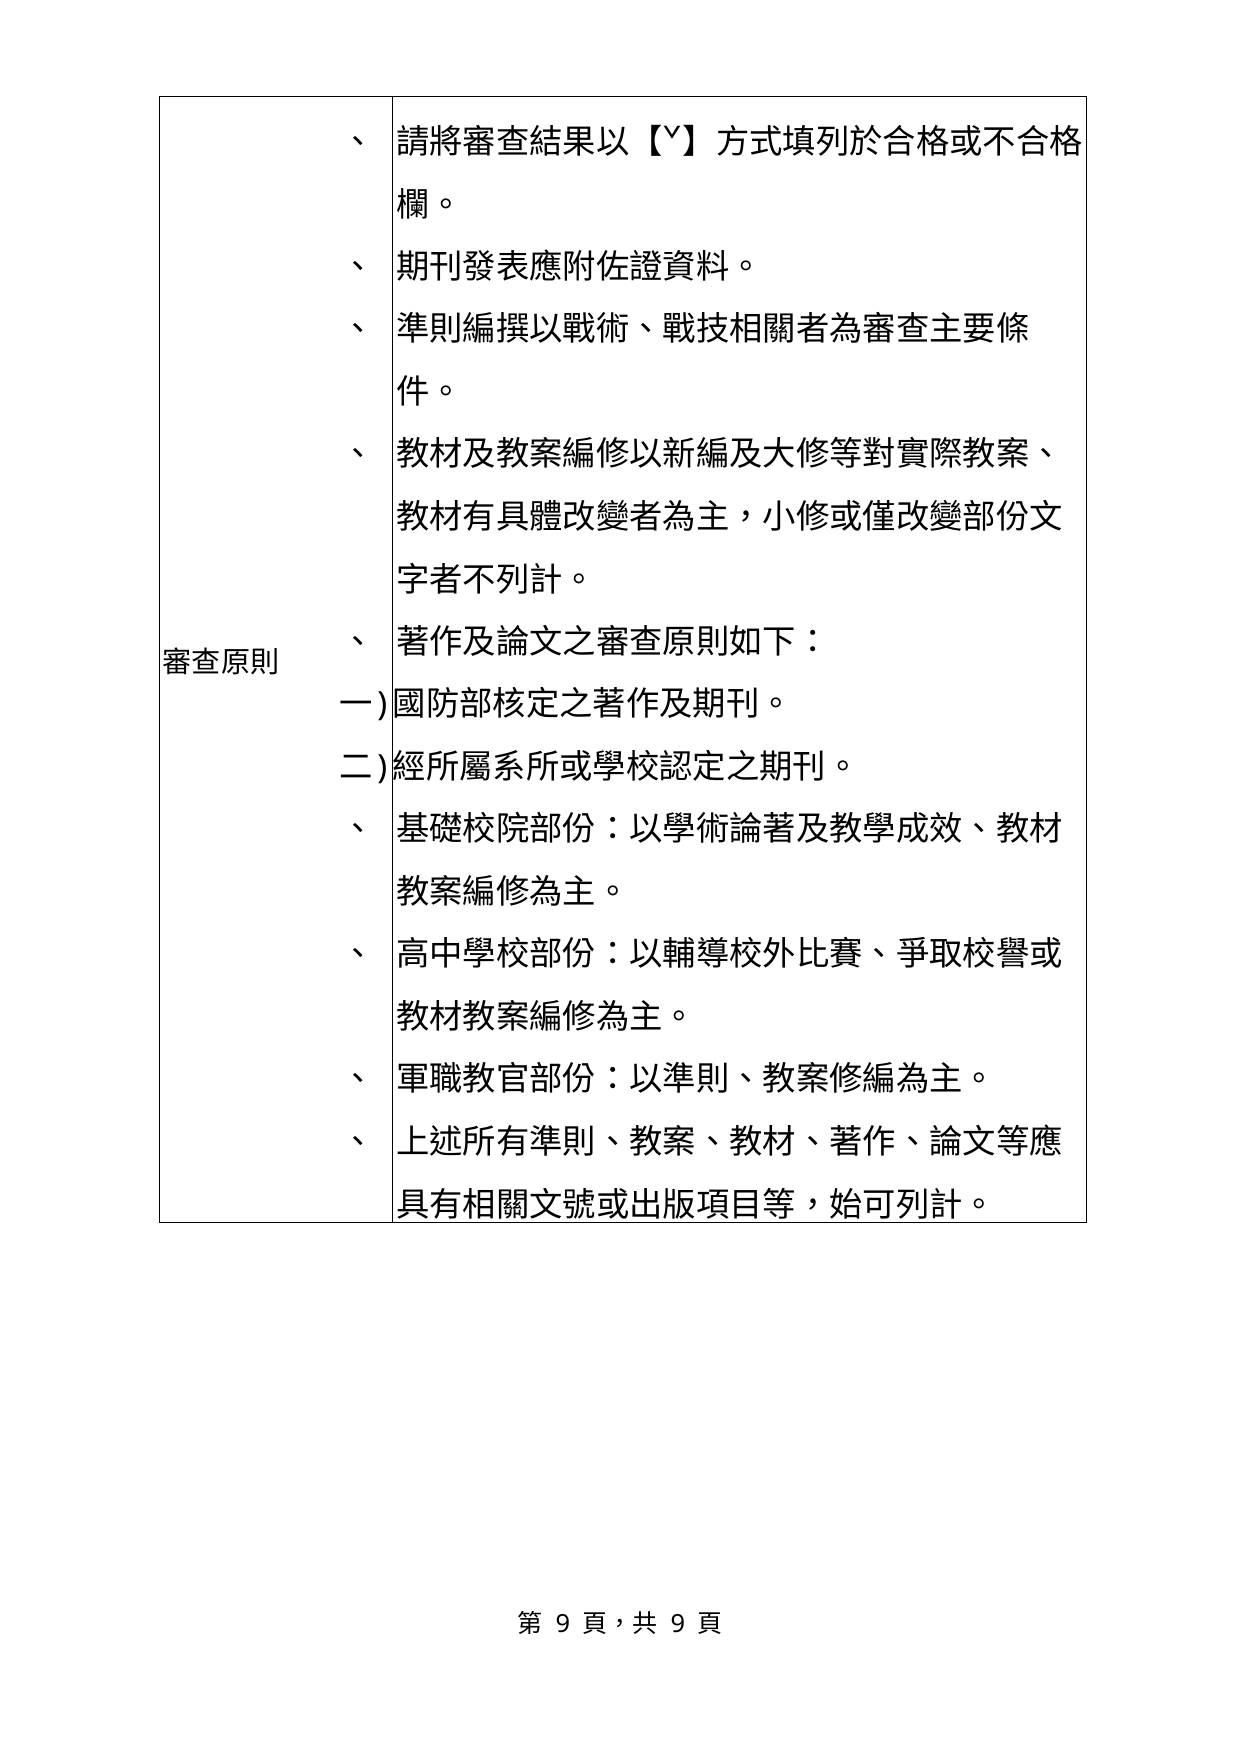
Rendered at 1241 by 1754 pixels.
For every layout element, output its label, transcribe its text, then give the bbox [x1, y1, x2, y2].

table_cell 請將審查結果以【ˇ】方式填列於合格或不合格欄。 期刊發表應附佐證資料。 準則編撰以戰術、戰技相關者為審查主要條件。 教材及教案編修以新編及大修等對實際教案、教材有具體改變者為主，小修或僅改變部份文字者不列計。 著作及論文之審查原則如下： (一)國防部核定之著作及期刊。 (二)經所屬系所或學校認定之期刊。 基礎校院部份：以學術論著及教學成效、教材教案編修為主。 高中學校部份：以輔導校外比賽、爭取校譽或教材教案編修為主。 軍職教官部份：以準則、教案修編為主。 上述所有準則、教案、教材、著作、論文等應具有相關文號或出版項目等，始可列計。 [393, 97, 1086, 1222]
table_cell 審查原則 [160, 97, 392, 1222]
